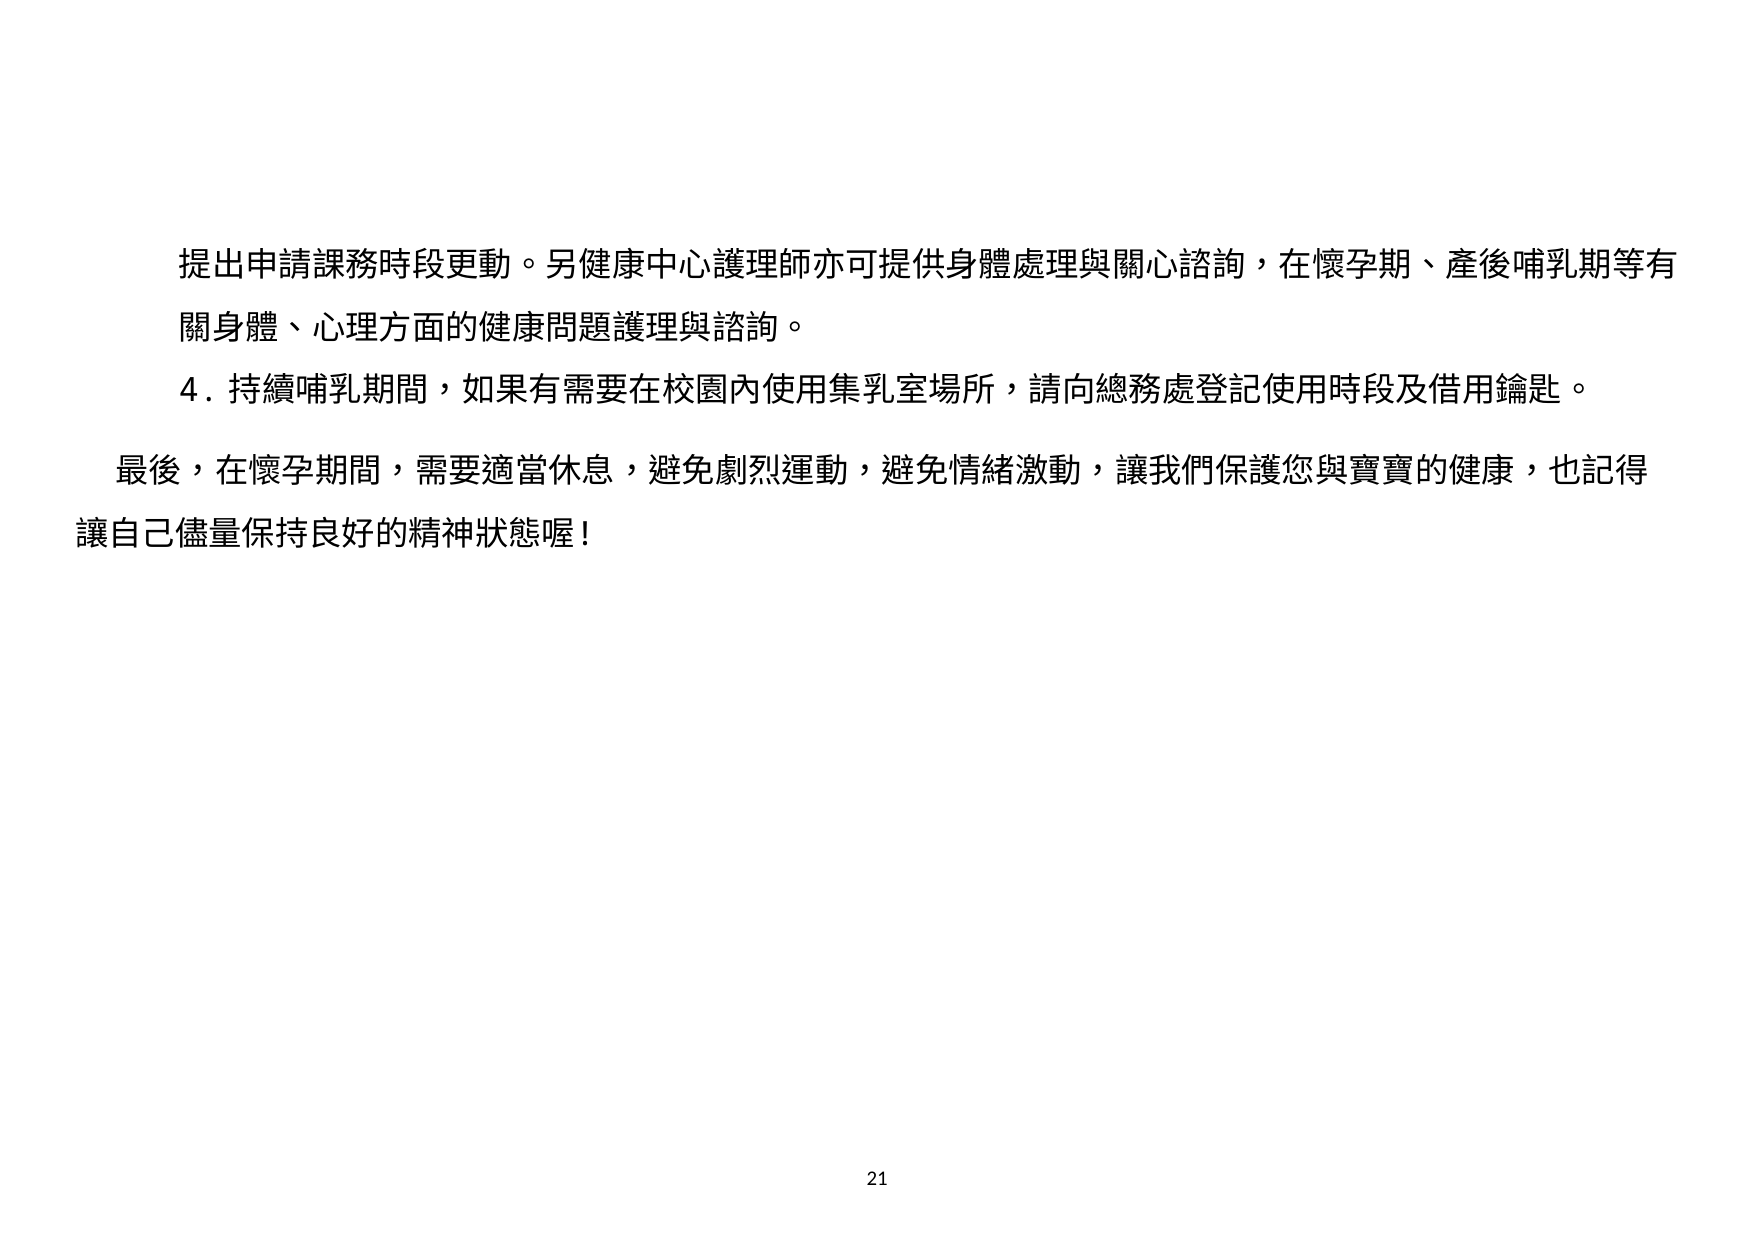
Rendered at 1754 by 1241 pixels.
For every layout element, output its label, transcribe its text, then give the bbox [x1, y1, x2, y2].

list 提出申請課務時段更動。另健康中心護理師亦可提供身體處理與關心諮詢，在懷孕期、產後哺乳期等有關身體、心理方面的健康問題護理與諮詢。 [178, 221, 1679, 346]
text 最後，在懷孕期間，需要適當休息，避免劇烈運動，避免情緒激動，讓我們保護您與寶寶的健康，也記得讓自己儘量保持良好的精神狀態喔! [75, 427, 1679, 552]
list 持續哺乳期間，如果有需要在校園內使用集乳室場所，請向總務處登記使用時段及借用鑰匙。 [178, 346, 1679, 408]
